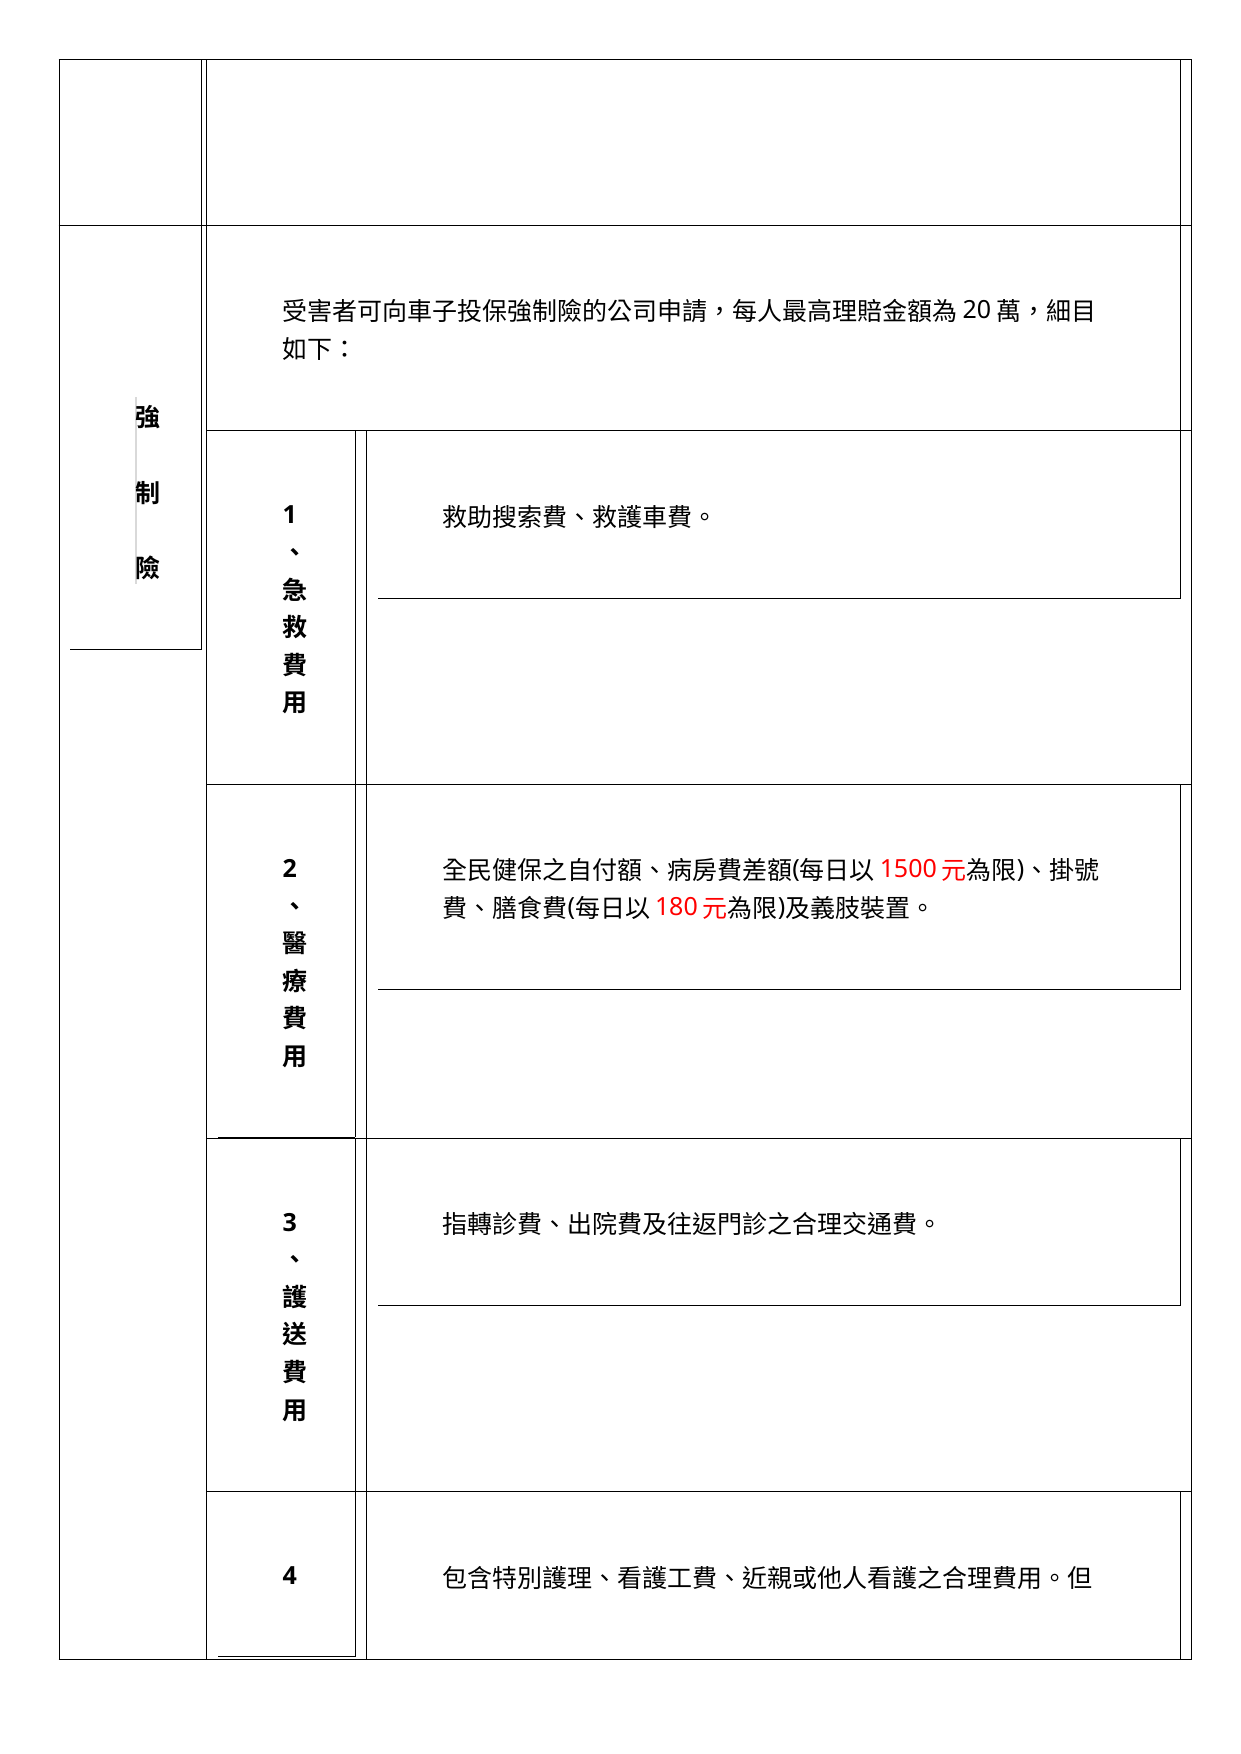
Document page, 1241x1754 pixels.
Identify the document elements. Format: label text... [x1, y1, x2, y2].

table_cell 包含特別護理、看護工費、近親或他人看護之合理費用。但 [367, 1492, 1180, 1659]
table_cell [60, 60, 201, 225]
table_cell 1、急救費用 [207, 431, 355, 784]
table_cell [1181, 226, 1191, 430]
table_cell 指轉診費、出院費及往返門診之合理交通費。 [367, 1139, 1191, 1491]
table_cell 4 [207, 1492, 366, 1659]
table_cell 強 制 險 [60, 226, 206, 1659]
table_cell [1181, 1492, 1191, 1659]
table_cell [207, 60, 1180, 225]
table_cell 全民健保之自付額、病房費差額(每日以1500元為限)、掛號費、膳食費(每日以180元為限)及義肢裝置。 [367, 785, 1191, 1137]
table_cell 受害者可向車子投保強制險的公司申請，每人最高理賠金額為20萬，細目如下： [207, 226, 1180, 430]
table_cell [356, 431, 366, 784]
table_cell [356, 1139, 366, 1491]
table_cell [356, 785, 366, 1137]
table_cell 3、護送費用 [207, 1139, 355, 1491]
table_cell 2、醫療費用 [207, 785, 355, 1137]
table_cell [1181, 60, 1191, 225]
table_cell 救助搜索費、救護車費。 [367, 431, 1191, 784]
table_cell [202, 60, 206, 225]
